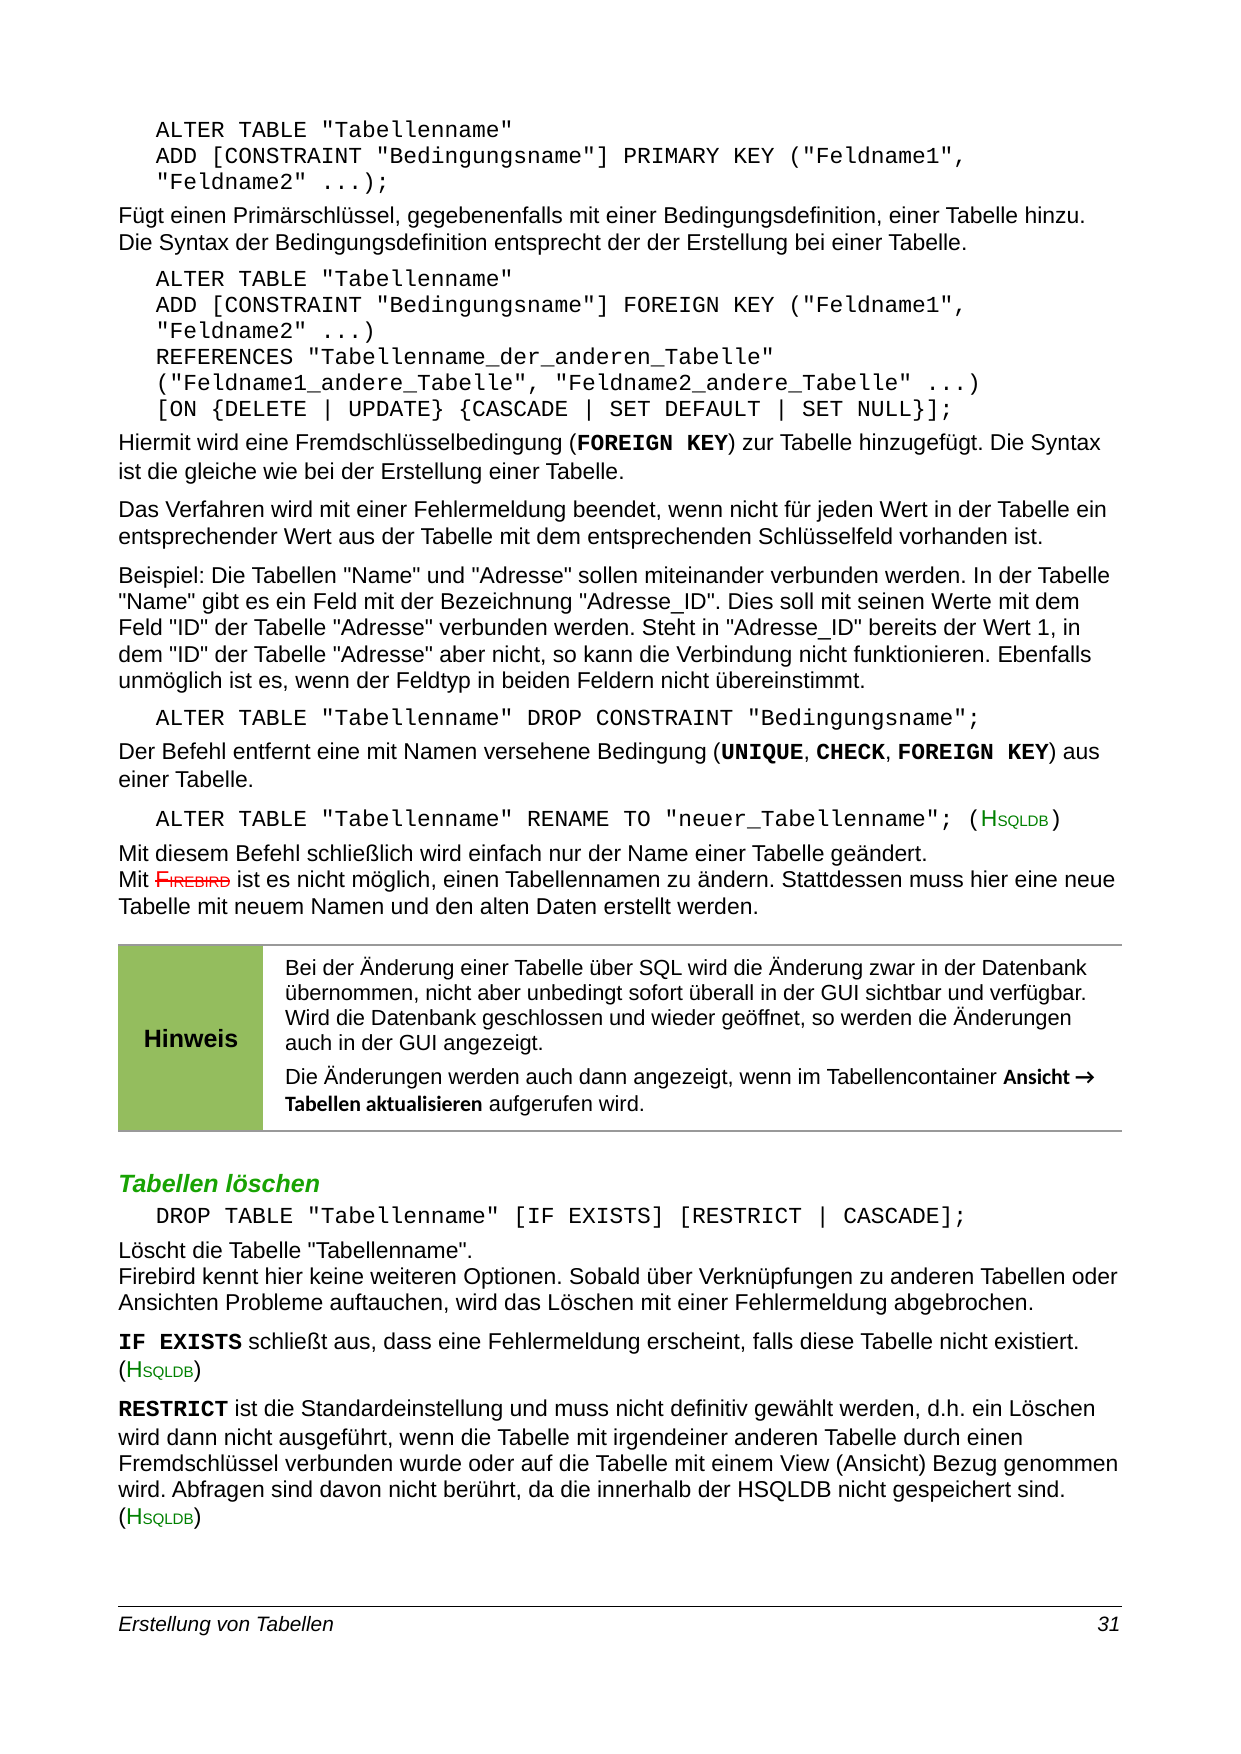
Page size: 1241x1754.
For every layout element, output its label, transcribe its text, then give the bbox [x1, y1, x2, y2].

table_header Bei der Änderung einer Tabelle über SQL wird die Änderung zwar in der Datenbank übernommen, nicht aber unbedingt sofort überall in der GUI sichtbar und verfügbar. Wird die Datenbank geschlossen und wieder geöffnet, so werden die Änderungen auch in der GUI angezeigt. Die Änderungen werden auch dann angezeigt, wenn im Tabellencontainer Ansicht → Tabellen aktualisieren aufgerufen wird. [264, 946, 1122, 1130]
text Das Verfahren wird mit einer Fehlermeldung beendet, wenn nicht für jeden Wert in der Tabelle ein entsprechender Wert aus der Tabelle mit dem entsprechenden Schlüsselfeld vorhanden ist. [118, 496, 1122, 549]
text Mit diesem Befehl schließlich wird einfach nur der Name einer Tabelle geändert. Mit Firebird ist es nicht möglich, einen Tabellennamen zu ändern. Stattdessen muss hier eine neue Tabelle mit neuem Namen und den alten Daten erstellt werden. [118, 840, 1122, 919]
text ADD [CONSTRAINT "Bedingungsname"] FOREIGN KEY ("Feldname1", "Feldname2" ...) [156, 293, 1122, 345]
table_header Hinweis [118, 946, 263, 1130]
text Hiermit wird eine Fremdschlüsselbedingung (FOREIGN KEY) zur Tabelle hinzugefügt. Die Syntax ist die gleiche wie bei der Erstellung einer Tabelle. [118, 429, 1122, 484]
text Beispiel: Die Tabellen "Name" und "Adresse" sollen miteinander verbunden werden. In der Tabelle "Name" gibt es ein Feld mit der Bezeichnung "Adresse_ID". Dies soll mit seinen Werte mit dem Feld "ID" der Tabelle "Adresse" verbunden werden. Steht in "Adresse_ID" bereits der Wert 1, in dem "ID" der Tabelle "Adresse" aber nicht, so kann die Verbindung nicht funktionieren. Ebenfalls unmöglich ist es, wenn der Feldtyp in beiden Feldern nicht übereinstimmt. [118, 562, 1122, 693]
text REFERENCES "Tabellenname_der_anderen_Tabelle" ("Feldname1_andere_Tabelle", "Feldname2_andere_Tabelle" ...) [156, 345, 1122, 397]
text [ON {DELETE | UPDATE} {CASCADE | SET DEFAULT | SET NULL}]; [156, 397, 1122, 423]
text DROP TABLE "Tabellenname" [IF EXISTS] [RESTRICT | CASCADE]; [156, 1204, 1122, 1230]
text Fügt einen Primärschlüssel, gegebenenfalls mit einer Bedingungsdefinition, einer Tabelle hinzu. Die Syntax der Bedingungsdefinition entsprecht der der Erstellung bei einer Tabelle. [118, 202, 1122, 255]
text RESTRICT ist die Standardeinstellung und muss nicht definitiv gewählt werden, d.h. ein Löschen wird dann nicht ausgeführt, wenn die Tabelle mit irgendeiner anderen Tabelle durch einen Fremdschlüssel verbunden wurde oder auf die Tabelle mit einem View (Ansicht) Bezug genommen wird. Abfragen sind davon nicht berührt, da die innerhalb der HSQLDB nicht gespeichert sind. (Hsqldb) [118, 1395, 1122, 1529]
subtitle Tabellen löschen [118, 1169, 1122, 1198]
text Löscht die Tabelle "Tabellenname". Firebird kennt hier keine weiteren Optionen. Sobald über Verknüpfungen zu anderen Tabellen oder Ansichten Probleme auftauchen, wird das Löschen mit einer Fehlermeldung abgebrochen. [118, 1237, 1122, 1316]
text ALTER TABLE "Tabellenname" [156, 267, 1122, 293]
text ADD [CONSTRAINT "Bedingungsname"] PRIMARY KEY ("Feldname1", "Feldname2" ...); [156, 144, 1122, 196]
text Der Befehl entfernt eine mit Namen versehene Bedingung (UNIQUE, CHECK, FOREIGN KEY) aus einer Tabelle. [118, 738, 1122, 793]
text IF EXISTS schließt aus, dass eine Fehlermeldung erscheint, falls diese Tabelle nicht existiert. (Hsqldb) [118, 1328, 1122, 1383]
text ALTER TABLE "Tabellenname" [156, 118, 1122, 144]
text ALTER TABLE "Tabellenname" DROP CONSTRAINT "Bedingungsname"; [156, 706, 1122, 732]
text ALTER TABLE "Tabellenname" RENAME TO "neuer_Tabellenname"; (Hsqldb) [156, 805, 1122, 834]
